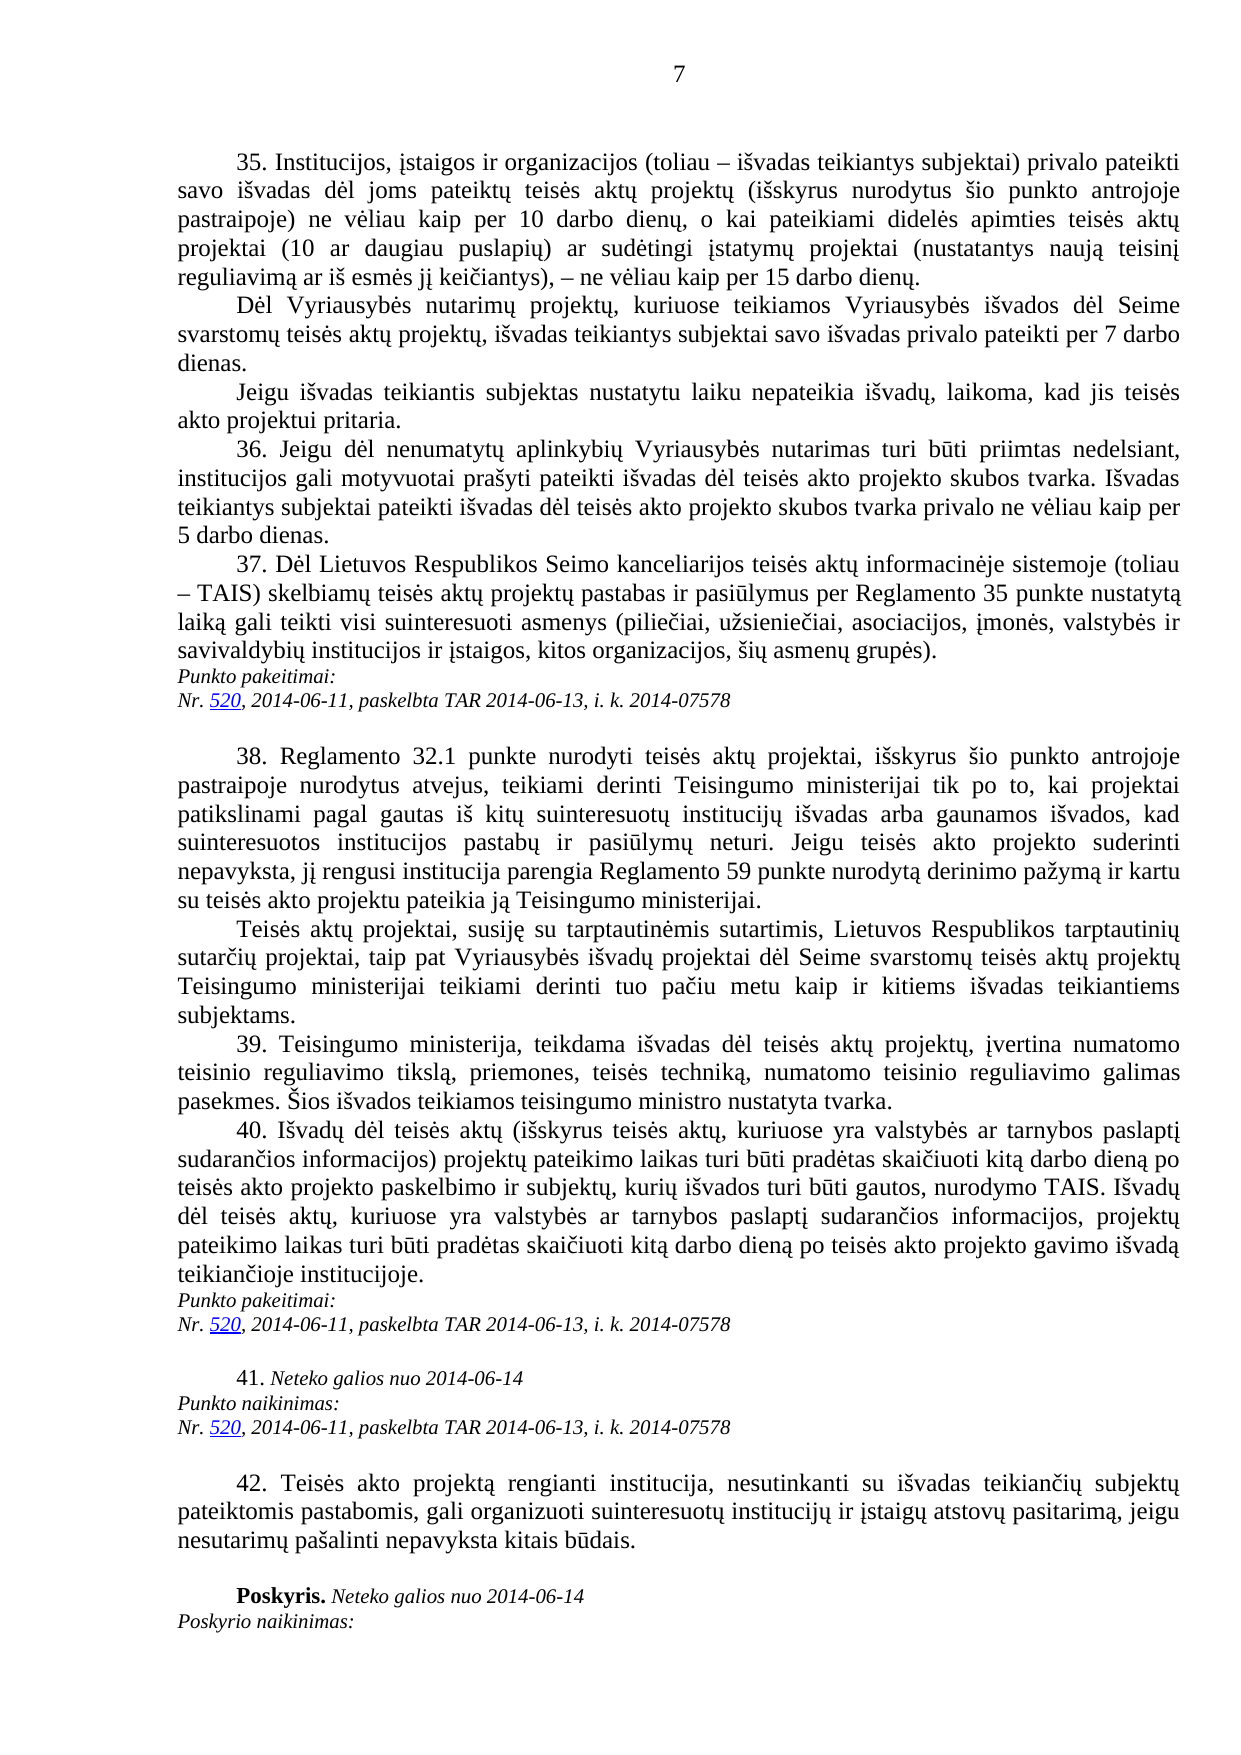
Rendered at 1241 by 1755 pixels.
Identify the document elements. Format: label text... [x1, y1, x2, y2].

text 39. Teisingumo ministerija, teikdama išvadas dėl teisės aktų projektų, įvertina numatomo teisinio reguliavimo tikslą, priemones, teisės techniką, numatomo teisinio reguliavimo galimas pasekmes. Šios išvados teikiamos teisingumo ministro nustatyta tvarka. [177, 1029, 1181, 1115]
text 41. Neteko galios nuo 2014-06-14 [177, 1364, 1181, 1391]
text 36. Jeigu dėl nenumatytų aplinkybių Vyriausybės nutarimas turi būti priimtas nedelsiant, institucijos gali motyvuotai prašyti pateikti išvadas dėl teisės akto projekto skubos tvarka. Išvadas teikiantys subjektai pateikti išvadas dėl teisės akto projekto skubos tvarka privalo ne vėliau kaip per 5 darbo dienas. [177, 434, 1181, 549]
text Nr. 520, 2014-06-11, paskelbta TAR 2014-06-13, i. k. 2014-07578 [177, 1415, 1181, 1439]
text Jeigu išvadas teikiantis subjektas nustatytu laiku nepateikia išvadų, laikoma, kad jis teisės akto projektui pritaria. [177, 377, 1181, 434]
text 37. Dėl Lietuvos Respublikos Seimo kanceliarijos teisės aktų informacinėje sistemoje (toliau – TAIS) skelbiamų teisės aktų projektų pastabas ir pasiūlymus per Reglamento 35 punkte nustatytą laiką gali teikti visi suinteresuoti asmenys (piliečiai, užsieniečiai, asociacijos, įmonės, valstybės ir savivaldybių institucijos ir įstaigos, kitos organizacijos, šių asmenų grupės). [177, 549, 1181, 664]
text Poskyrio naikinimas: [177, 1609, 1181, 1633]
text Teisės aktų projektai, susiję su tarptautinėmis sutartimis, Lietuvos Respublikos tarptautinių sutarčių projektai, taip pat Vyriausybės išvadų projektai dėl Seime svarstomų teisės aktų projektų Teisingumo ministerijai teikiami derinti tuo pačiu metu kaip ir kitiems išvadas teikiantiems subjektams. [177, 914, 1181, 1029]
text Nr. 520, 2014-06-11, paskelbta TAR 2014-06-13, i. k. 2014-07578 [177, 688, 1181, 712]
text 42. Teisės akto projektą rengianti institucija, nesutinkanti su išvadas teikiančių subjektų pateiktomis pastabomis, gali organizuoti suinteresuotų institucijų ir įstaigų atstovų pasitarimą, jeigu nesutarimų pašalinti nepavyksta kitais būdais. [177, 1468, 1181, 1554]
text Dėl Vyriausybės nutarimų projektų, kuriuose teikiamos Vyriausybės išvados dėl Seime svarstomų teisės aktų projektų, išvadas teikiantys subjektai savo išvadas privalo pateikti per 7 darbo dienas. [177, 291, 1181, 377]
text Nr. 520, 2014-06-11, paskelbta TAR 2014-06-13, i. k. 2014-07578 [177, 1312, 1181, 1336]
text Punkto pakeitimai: [177, 664, 1181, 688]
text 35. Institucijos, įstaigos ir organizacijos (toliau – išvadas teikiantys subjektai) privalo pateikti savo išvadas dėl joms pateiktų teisės aktų projektų (išskyrus nurodytus šio punkto antrojoje pastraipoje) ne vėliau kaip per 10 darbo dienų, o kai pateikiami didelės apimties teisės aktų projektai (10 ar daugiau puslapių) ar sudėtingi įstatymų projektai (nustatantys naują teisinį reguliavimą ar iš esmės jį keičiantys), – ne vėliau kaip per 15 darbo dienų. [177, 147, 1181, 291]
text Poskyris. Neteko galios nuo 2014-06-14 [177, 1583, 1181, 1609]
text 38. Reglamento 32.1 punkte nurodyti teisės aktų projektai, išskyrus šio punkto antrojoje pastraipoje nurodytus atvejus, teikiami derinti Teisingumo ministerijai tik po to, kai projektai patikslinami pagal gautas iš kitų suinteresuotų institucijų išvadas arba gaunamos išvados, kad suinteresuotos institucijos pastabų ir pasiūlymų neturi. Jeigu teisės akto projekto suderinti nepavyksta, jį rengusi institucija parengia Reglamento 59 punkte nurodytą derinimo pažymą ir kartu su teisės akto projektu pateikia ją Teisingumo ministerijai. [177, 741, 1181, 914]
text Punkto naikinimas: [177, 1391, 1181, 1415]
text Punkto pakeitimai: [177, 1287, 1181, 1312]
text 40. Išvadų dėl teisės aktų (išskyrus teisės aktų, kuriuose yra valstybės ar tarnybos paslaptį sudarančios informacijos) projektų pateikimo laikas turi būti pradėtas skaičiuoti kitą darbo dieną po teisės akto projekto paskelbimo ir subjektų, kurių išvados turi būti gautos, nurodymo TAIS. Išvadų dėl teisės aktų, kuriuose yra valstybės ar tarnybos paslaptį sudarančios informacijos, projektų pateikimo laikas turi būti pradėtas skaičiuoti kitą darbo dieną po teisės akto projekto gavimo išvadą teikiančioje institucijoje. [177, 1115, 1181, 1287]
